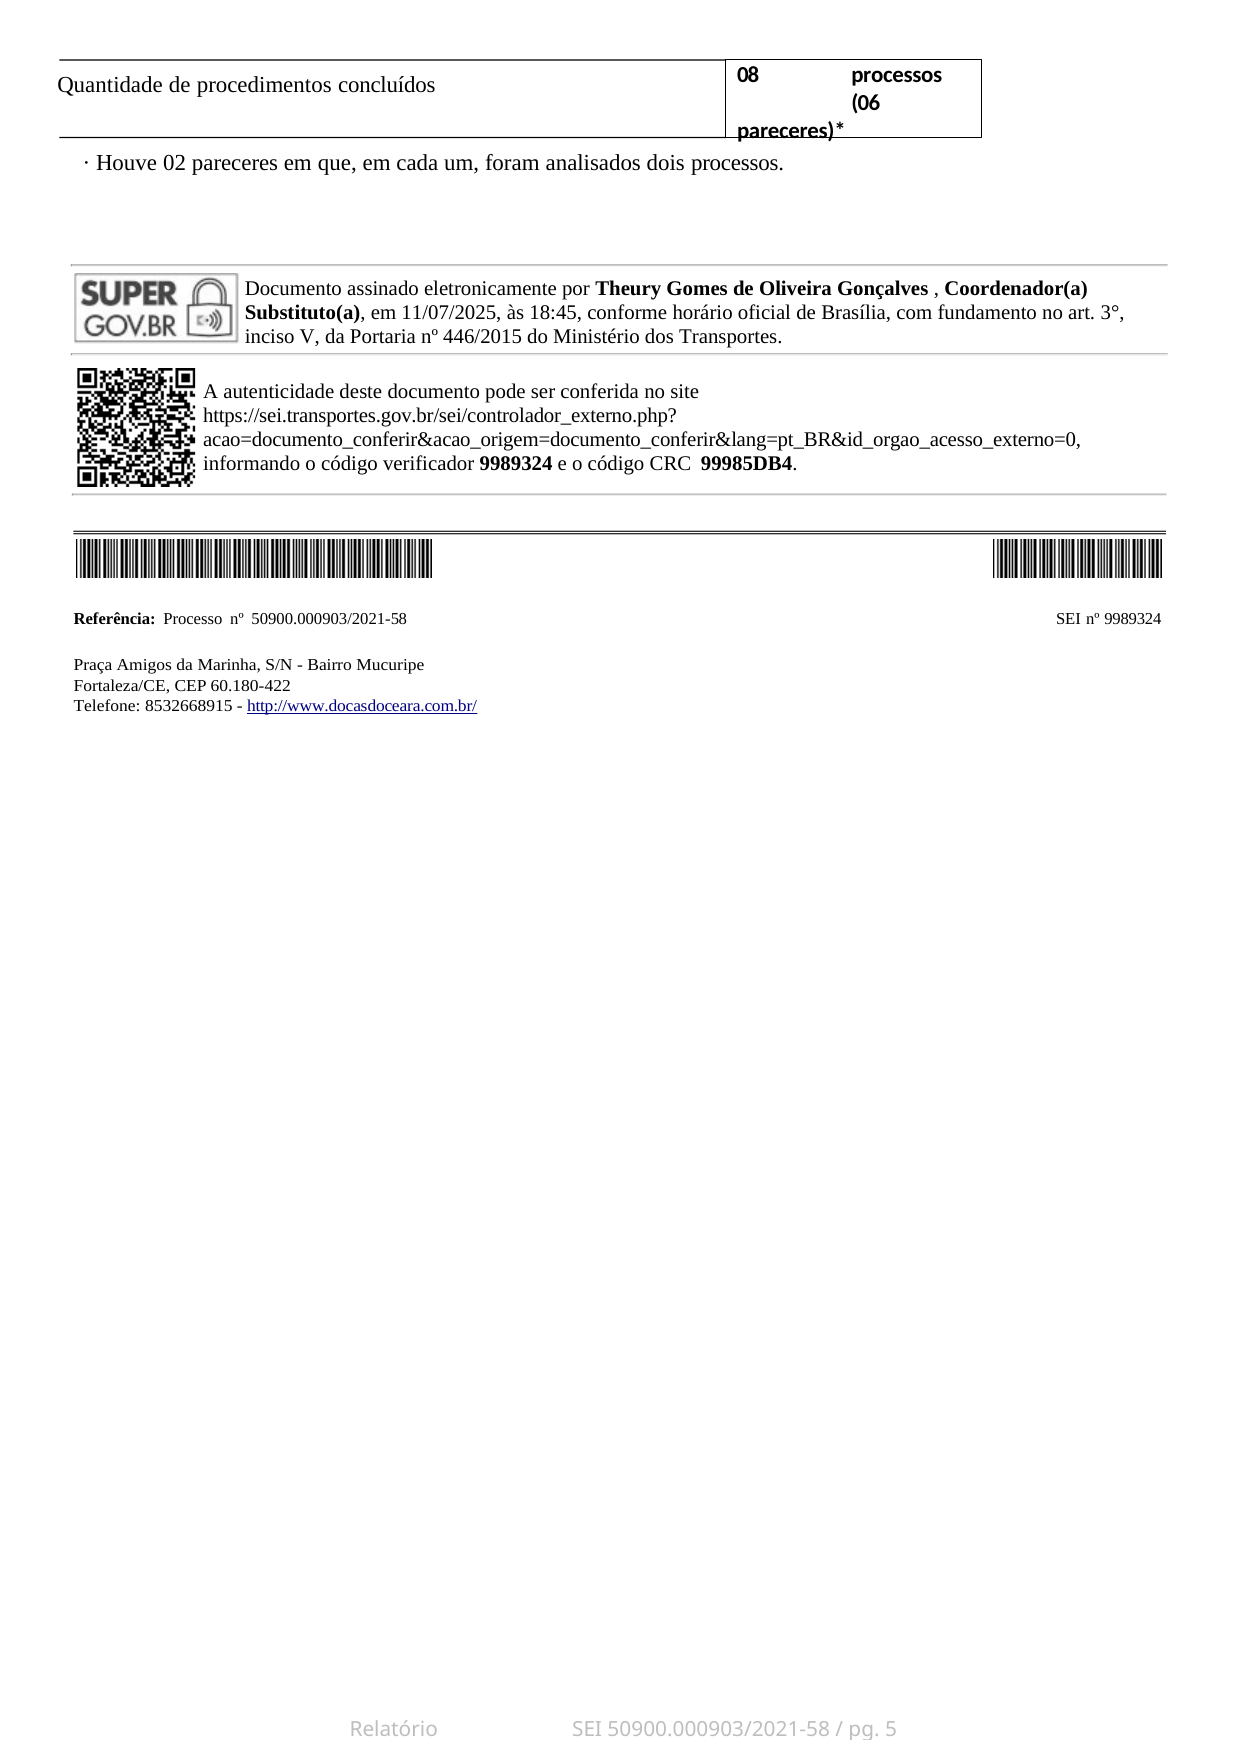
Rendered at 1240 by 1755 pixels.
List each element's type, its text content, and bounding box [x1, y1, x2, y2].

text Quantidade de procedimentos concluídos [57, 72, 725, 98]
text Quantidade de procedimentos concluídos [982, 72, 1181, 98]
text Referência: Processo nº 50900.000903/2021-58 SEI nº 9989324 [73, 609, 1181, 628]
text · Houve 02 pareceres em que, em cada um, foram analisados dois processos. [82, 149, 1181, 175]
text Documento assinado eletronicamente por Theury Gomes de Oliveira Gonçalves , Coordenador(a) Substituto(a), em 11/07/2025, às 18:45, conforme horário oficial de Brasília, com fundamento no art. 3°, inciso V, da Portaria nº 446/2015 do Ministério dos Transportes. [244, 276, 1167, 348]
text Praça Amigos da Marinha, S/N - Bairro Mucuripe Fortaleza/CE, CEP 60.180-422 [73, 655, 512, 695]
text Quantidade de procedimentos concluídos [726, 72, 981, 98]
text A autenticidade deste documento pode ser conferida no site https://sei.transportes.gov.br/sei/controlador_externo.php? acao=documento_conferir&acao_origem=documento_conferir&lang=pt_BR&id_orgao_acesso_externo=0, informando o código verificador 9989324 e o código CRC 99985DB4. [203, 379, 1167, 475]
text Telefone: 8532668915 - http://www.docasdoceara.com.br/ [73, 696, 1181, 715]
